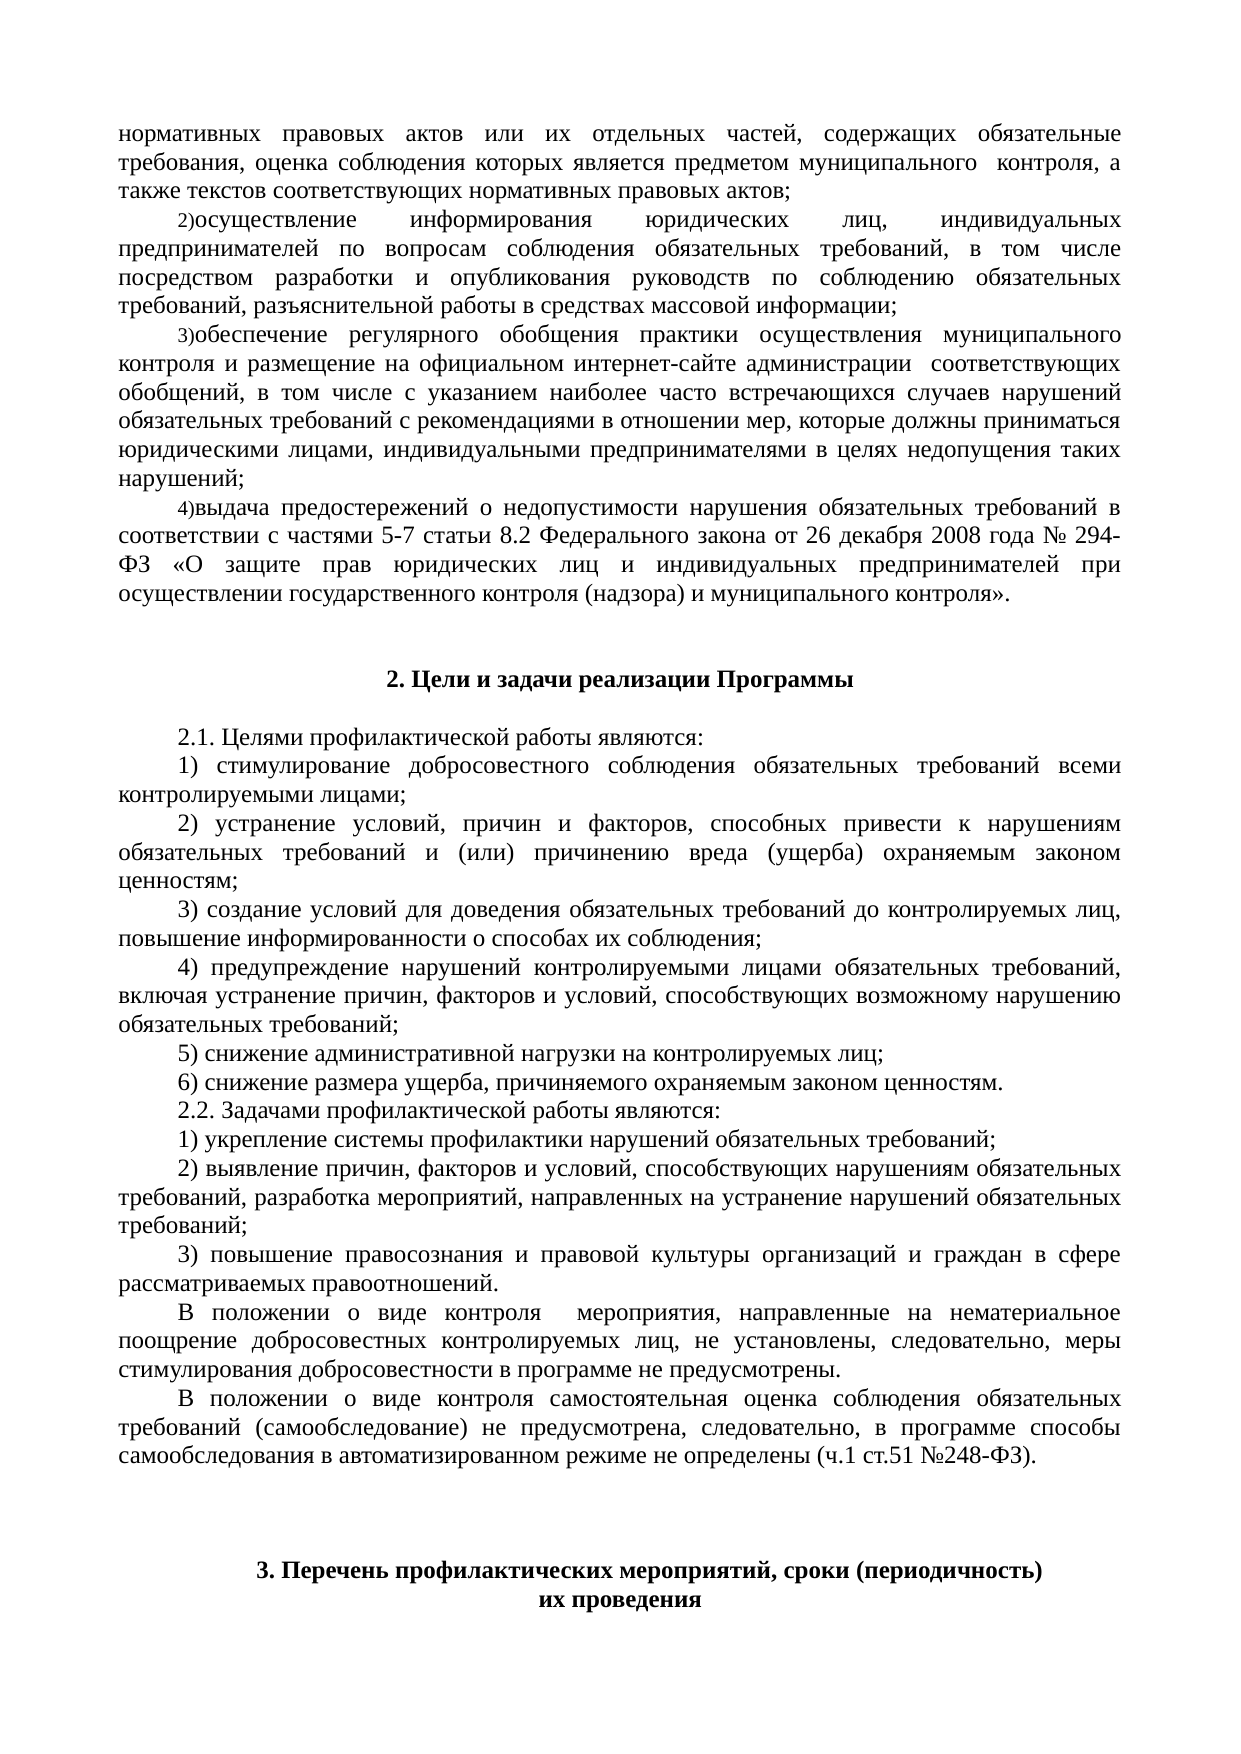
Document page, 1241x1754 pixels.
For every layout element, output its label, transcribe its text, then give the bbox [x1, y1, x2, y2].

list выдача предостережений о недопустимости нарушения обязательных требований в соответствии с частями 5-7 статьи 8.2 Федерального закона от 26 декабря 2008 года № 294-ФЗ «О защите прав юридических лиц и индивидуальных предпринимателей при осуществлении государственного контроля (надзора) и муниципального контроля». [118, 492, 1122, 607]
text 2. Цели и задачи реализации Программы [118, 664, 1122, 693]
text 2) устранение условий, причин и факторов, способных привести к нарушениям обязательных требований и (или) причинению вреда (ущерба) охраняемым законом ценностям; [118, 808, 1122, 894]
text В положении о виде контроля мероприятия, направленные на нематериальное поощрение добросовестных контролируемых лиц, не установлены, следовательно, меры стимулирования добросовестности в программе не предусмотрены. [118, 1297, 1122, 1383]
text В положении о виде контроля самостоятельная оценка соблюдения обязательных требований (самообследование) не предусмотрена, следовательно, в программе способы самообследования в автоматизированном режиме не определены (ч.1 ст.51 №248-ФЗ). [118, 1383, 1122, 1469]
list нормативных правовых актов или их отдельных частей, содержащих обязательные требования, оценка соблюдения которых является предметом муниципального контроля, а также текстов соответствующих нормативных правовых актов; [118, 118, 1122, 204]
list обеспечение регулярного обобщения практики осуществления муниципального контроля и размещение на официальном интернет-сайте администрации соответствующих обобщений, в том числе с указанием наиболее часто встречающихся случаев нарушений обязательных требований с рекомендациями в отношении мер, которые должны приниматься юридическими лицами, индивидуальными предпринимателями в целях недопущения таких нарушений; [118, 319, 1122, 492]
text 2.2. Задачами профилактической работы являются: [118, 1096, 1122, 1124]
text 3) создание условий для доведения обязательных требований до контролируемых лиц, повышение информированности о способах их соблюдения; [118, 894, 1122, 952]
text 6) снижение размера ущерба, причиняемого охраняемым законом ценностям. [118, 1067, 1122, 1096]
text 3. Перечень профилактических мероприятий, сроки (периодичность) их проведения [118, 1556, 1122, 1613]
text 2) выявление причин, факторов и условий, способствующих нарушениям обязательных требований, разработка мероприятий, направленных на устранение нарушений обязательных требований; [118, 1153, 1122, 1239]
text 3) повышение правосознания и правовой культуры организаций и граждан в сфере рассматриваемых правоотношений. [118, 1239, 1122, 1297]
text 4) предупреждение нарушений контролируемыми лицами обязательных требований, включая устранение причин, факторов и условий, способствующих возможному нарушению обязательных требований; [118, 952, 1122, 1038]
text 2.1. Целями профилактической работы являются: [118, 722, 1122, 751]
text 5) снижение административной нагрузки на контролируемых лиц; [118, 1038, 1122, 1067]
text 1) укрепление системы профилактики нарушений обязательных требований; [118, 1124, 1122, 1153]
list осуществление информирования юридических лиц, индивидуальных предпринимателей по вопросам соблюдения обязательных требований, в том числе посредством разработки и опубликования руководств по соблюдению обязательных требований, разъяснительной работы в средствах массовой информации; [118, 204, 1122, 319]
text 1) стимулирование добросовестного соблюдения обязательных требований всеми контролируемыми лицами; [118, 751, 1122, 808]
